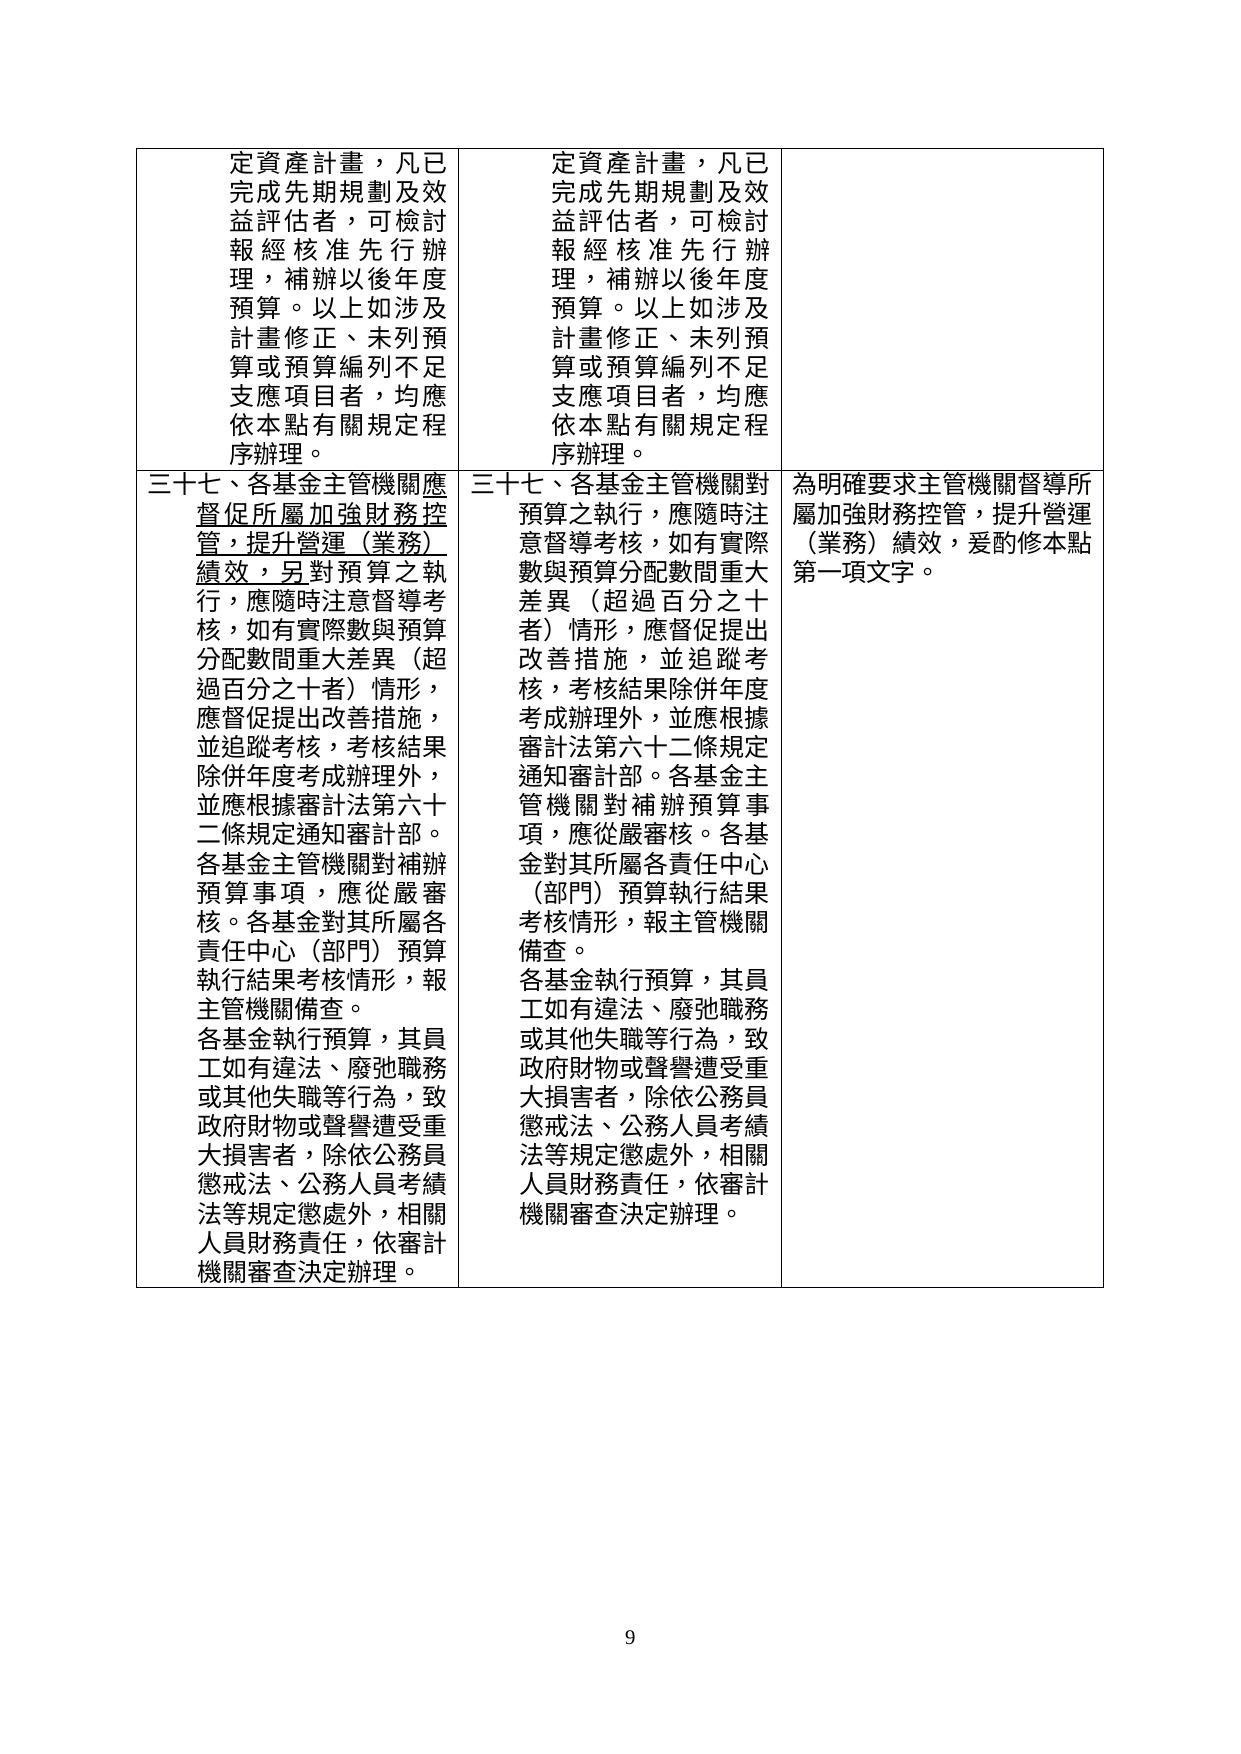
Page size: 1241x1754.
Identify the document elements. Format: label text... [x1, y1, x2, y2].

table_cell 為明確要求主管機關督導所屬加強財務控管，提升營運（業務）績效，爰酌修本點第一項文字。 [782, 471, 1103, 1287]
table_cell 定資產計畫，凡已完成先期規劃及效益評估者，可檢討報經核准先行辦理，補辦以後年度預算。以上如涉及計畫修正、未列預算或預算編列不足支應項目者，均應依本點有關規定程序辦理。 [459, 149, 781, 469]
table_cell [782, 149, 1103, 469]
table_cell 三十七、各基金主管機關對預算之執行，應隨時注意督導考核，如有實際數與預算分配數間重大差異（超過百分之十者）情形，應督促提出改善措施，並追蹤考核，考核結果除併年度考成辦理外，並應根據審計法第六十二條規定通知審計部。各基金主管機關對補辦預算事項，應從嚴審核。各基金對其所屬各責任中心（部門）預算執行結果考核情形，報主管機關備查。 各基金執行預算，其員工如有違法、廢弛職務或其他失職等行為，致政府財物或聲譽遭受重大損害者，除依公務員懲戒法、公務人員考績法等規定懲處外，相關人員財務責任，依審計機關審查決定辦理。 [459, 471, 781, 1287]
table_cell 三十七、各基金主管機關應督促所屬加強財務控管，提升營運（業務）績效，另對預算之執行，應隨時注意督導考核，如有實際數與預算分配數間重大差異（超過百分之十者）情形，應督促提出改善措施，並追蹤考核，考核結果除併年度考成辦理外，並應根據審計法第六十二條規定通知審計部。各基金主管機關對補辦預算事項，應從嚴審核。各基金對其所屬各責任中心（部門）預算執行結果考核情形，報主管機關備查。 各基金執行預算，其員工如有違法、廢弛職務或其他失職等行為，致政府財物或聲譽遭受重大損害者，除依公務員懲戒法、公務人員考績法等規定懲處外，相關人員財務責任，依審計機關審查決定辦理。 [137, 471, 458, 1287]
table_cell 定資產計畫，凡已完成先期規劃及效益評估者，可檢討報經核准先行辦理，補辦以後年度預算。以上如涉及計畫修正、未列預算或預算編列不足支應項目者，均應依本點有關規定程序辦理。 [137, 149, 458, 469]
